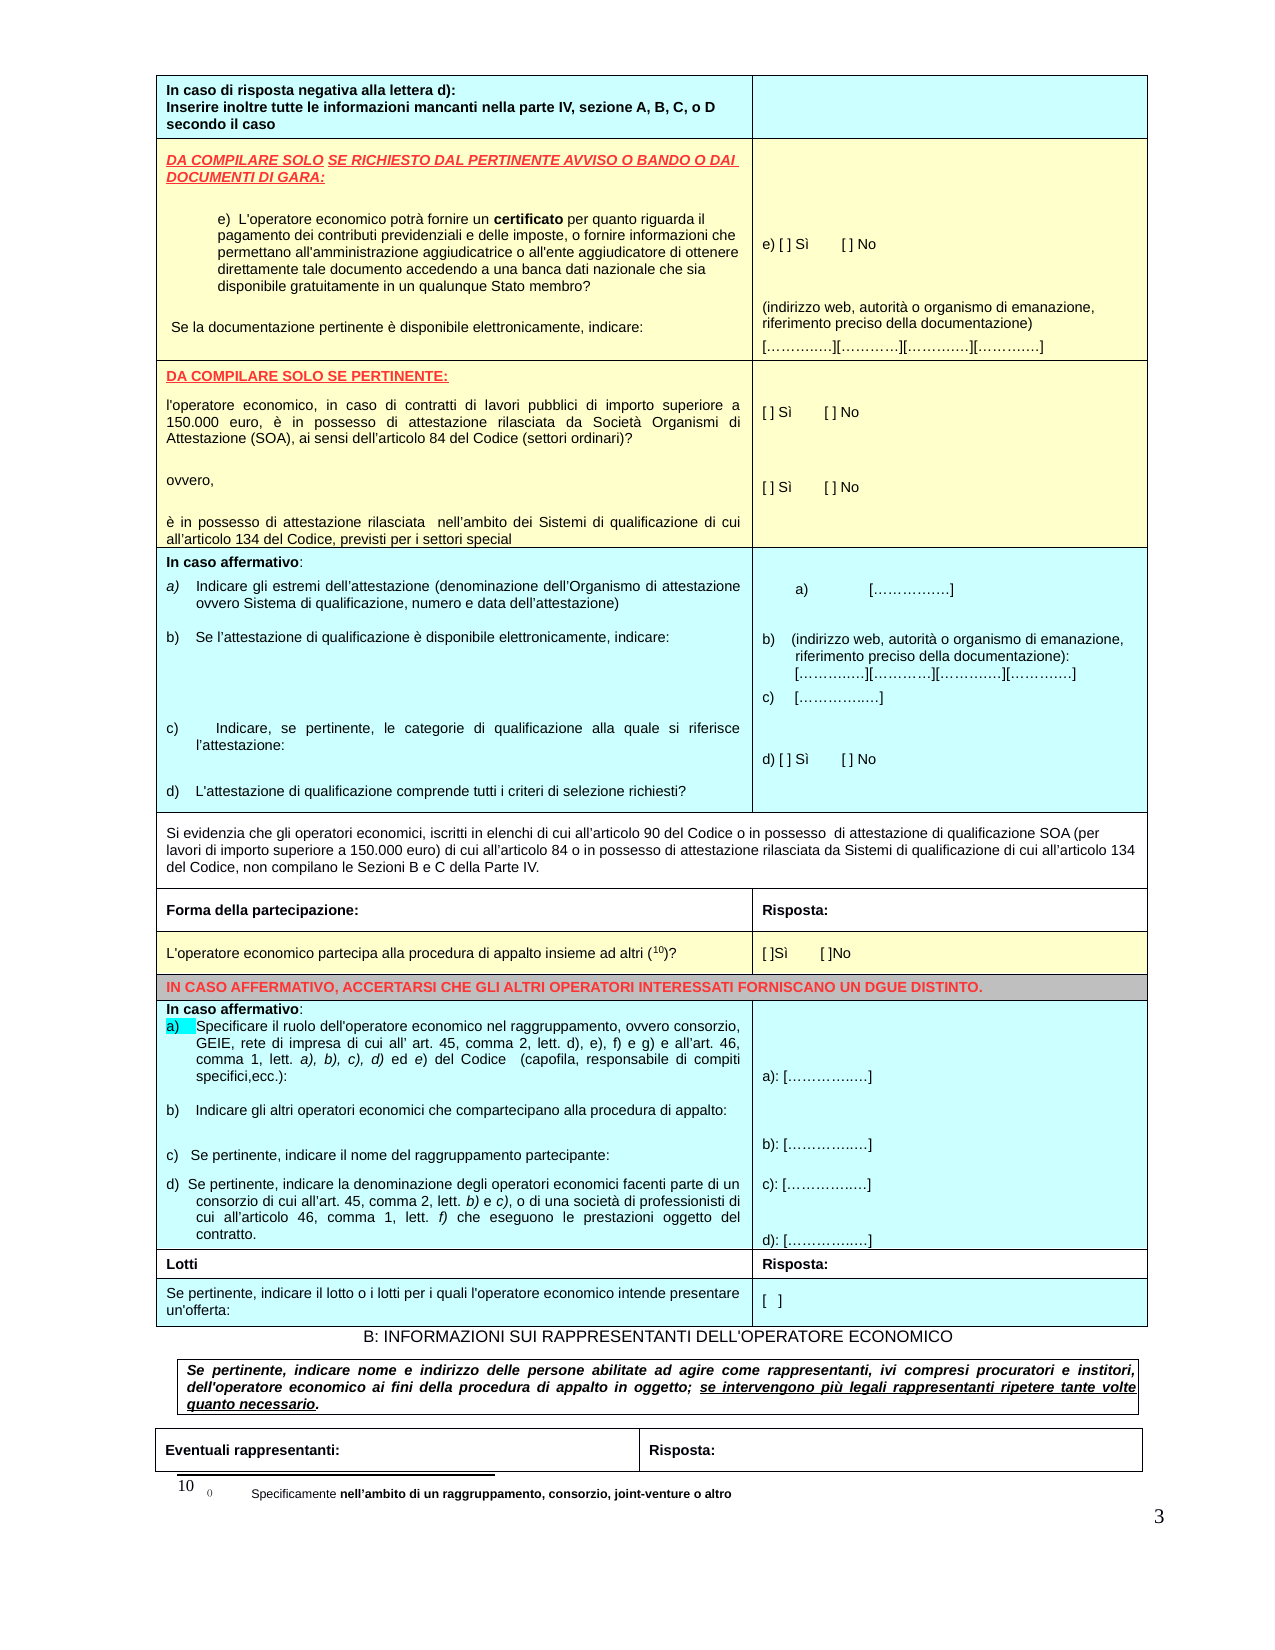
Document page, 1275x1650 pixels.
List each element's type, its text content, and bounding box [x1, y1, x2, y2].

table_cell DA COMPILARE SOLO SE PERTINENTE: l'operatore economico, in caso di contratti di lavori pubblici di importo superiore a 150.000 euro, è in possesso di attestazione rilasciata da Società Organismi di Attestazione (SOA), ai sensi dell’articolo 84 del Codice (settori ordinari)? ovvero, è in possesso di attestazione rilasciata nell’ambito dei Sistemi di qualificazione di cui all’articolo 134 del Codice, previsti per i settori special [157, 361, 752, 547]
title B: Informazioni sui rappresentanti dell'operatore economico [177, 1327, 1139, 1346]
table_header Eventuali rappresentanti: [156, 1429, 639, 1471]
table_cell DA COMPILARE SOLO SE RICHIESTO DAL PERTINENTE AVVISO O BANDO O DAI DOCUMENTI DI GARA: e) L'operatore economico potrà fornire un certificato per quanto riguarda il pagamento dei contributi previdenziali e delle imposte, o fornire informazioni che permettano all'amministrazione aggiudicatrice o all'ente aggiudicatore di ottenere direttamente tale documento accedendo a una banca dati nazionale che sia disponibile gratuitamente in un qualunque Stato membro? Se la documentazione pertinente è disponibile elettronicamente, indicare: [157, 139, 752, 360]
table_cell In caso affermativo: Indicare gli estremi dell’attestazione (denominazione dell’Organismo di attestazione ovvero Sistema di qualificazione, numero e data dell’attestazione) b) Se l’attestazione di qualificazione è disponibile elettronicamente, indicare: c) Indicare, se pertinente, le categorie di qualificazione alla quale si riferisce l’attestazione: d) L'attestazione di qualificazione comprende tutti i criteri di selezione richiesti? [157, 548, 752, 812]
table_cell [ ] Sì [ ] No [ ] Sì [ ] No [753, 361, 1147, 547]
table_cell Risposta: [753, 889, 1147, 931]
text Se pertinente, indicare nome e indirizzo delle persone abilitate ad agire come rappresentanti, ivi compresi procuratori e institori, dell'operatore economico ai fini della procedura di appalto in oggetto; se intervengono più legali rappresentanti ripetere tante volte quanto necessario. [178, 1360, 1138, 1414]
table_cell In caso di risposta negativa alla lettera d): Inserire inoltre tutte le informazioni mancanti nella parte IV, sezione A, B, C, o D secondo il caso [157, 76, 752, 138]
table_cell [………….…] b) (indirizzo web, autorità o organismo di emanazione, riferimento preciso della documentazione): [………..…][…………][……….…][……….…] c) […………..…] d) [ ] Sì [ ] No [753, 548, 1147, 812]
table_cell [753, 76, 1147, 138]
table_cell [ ] [753, 1279, 1147, 1326]
table_cell IN CASO AFFERMATIVO, ACCERTARSI CHE GLI ALTRI OPERATORI INTERESSATI FORNISCANO UN DGUE DISTINTO. [157, 975, 1147, 1000]
table_cell Forma della partecipazione: [157, 889, 752, 931]
table_header Risposta: [640, 1429, 1142, 1471]
table_cell [ ]Sì [ ]No [753, 932, 1147, 973]
table_cell e) [ ] Sì [ ] No (indirizzo web, autorità o organismo di emanazione, riferimento preciso della documentazione) [………..…][…………][……….…][……….…] [753, 139, 1147, 360]
table_cell a): […………..…] b): […………..…] c): […………..…] d): […………..…] [753, 1001, 1147, 1248]
table_cell L'operatore economico partecipa alla procedura di appalto insieme ad altri ()? [157, 932, 752, 973]
table_cell Risposta: [753, 1250, 1147, 1278]
table_cell Se pertinente, indicare il lotto o i lotti per i quali l'operatore economico intende presentare un'offerta: [157, 1279, 752, 1326]
table_cell In caso affermativo: Specificare il ruolo dell'operatore economico nel raggruppamento, ovvero consorzio, GEIE, rete di impresa di cui all’ art. 45, comma 2, lett. d), e), f) e g) e all’art. 46, comma 1, lett. a), b), c), d) ed e) del Codice (capofila, responsabile di compiti specifici,ecc.): b) Indicare gli altri operatori economici che compartecipano alla procedura di appalto: c) Se pertinente, indicare il nome del raggruppamento partecipante: d) Se pertinente, indicare la denominazione degli operatori economici facenti parte di un consorzio di cui all’art. 45, comma 2, lett. b) e c), o di una società di professionisti di cui all’articolo 46, comma 1, lett. f) che eseguono le prestazioni oggetto del contratto. [157, 1001, 752, 1248]
table_cell Lotti [157, 1250, 752, 1278]
table_cell Si evidenzia che gli operatori economici, iscritti in elenchi di cui all’articolo 90 del Codice o in possesso di attestazione di qualificazione SOA (per lavori di importo superiore a 150.000 euro) di cui all’articolo 84 o in possesso di attestazione rilasciata da Sistemi di qualificazione di cui all’articolo 134 del Codice, non compilano le Sezioni B e C della Parte IV. [157, 813, 1147, 888]
